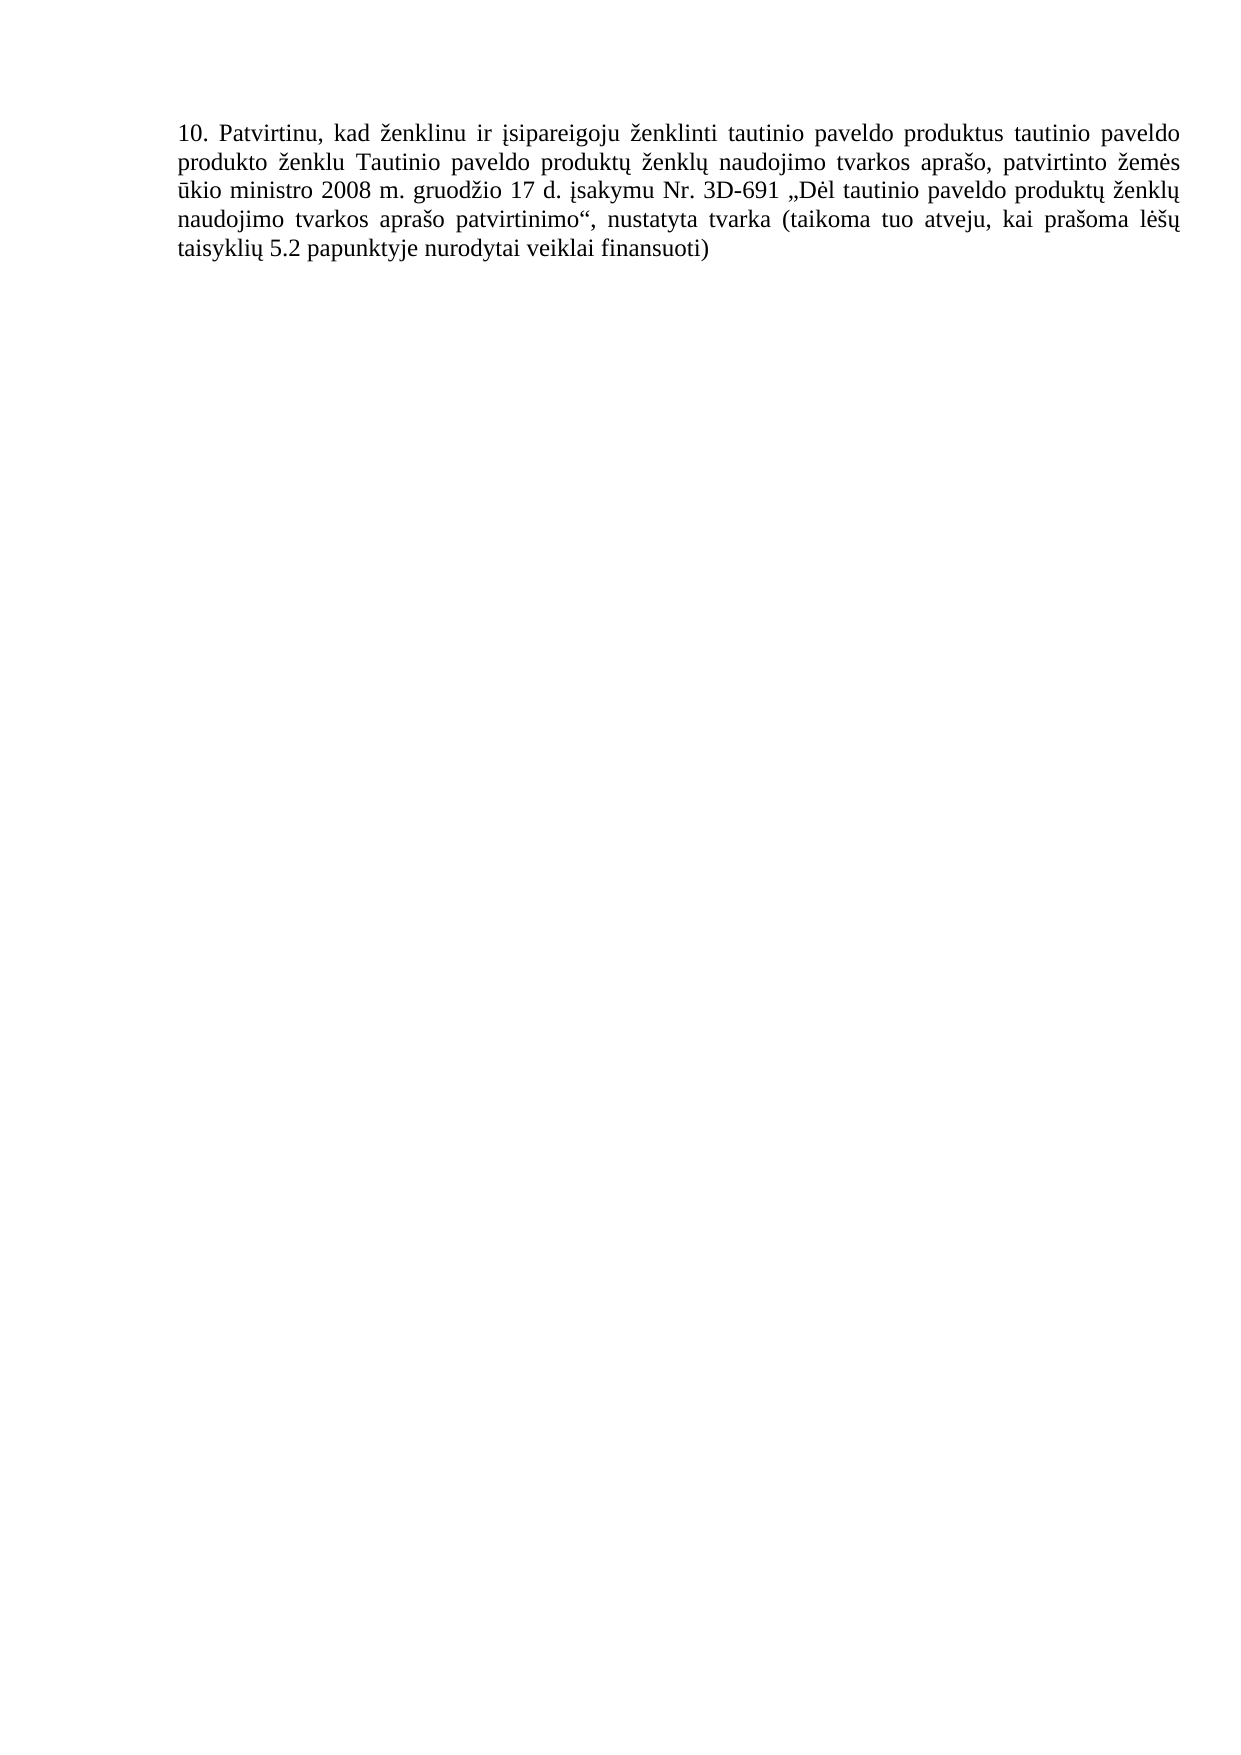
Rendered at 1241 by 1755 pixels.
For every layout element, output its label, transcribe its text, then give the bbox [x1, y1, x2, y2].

text 10. Patvirtinu, kad ženklinu ir įsipareigoju ženklinti tautinio paveldo produktus tautinio paveldo produkto ženklu Tautinio paveldo produktų ženklų naudojimo tvarkos aprašo, patvirtinto žemės ūkio ministro 2008 m. gruodžio 17 d. įsakymu Nr. 3D-691 „Dėl tautinio paveldo produktų ženklų naudojimo tvarkos aprašo patvirtinimo“, nustatyta tvarka (taikoma tuo atveju, kai prašoma lėšų taisyklių 5.2 papunktyje nurodytai veiklai finansuoti) [177, 118, 1181, 262]
